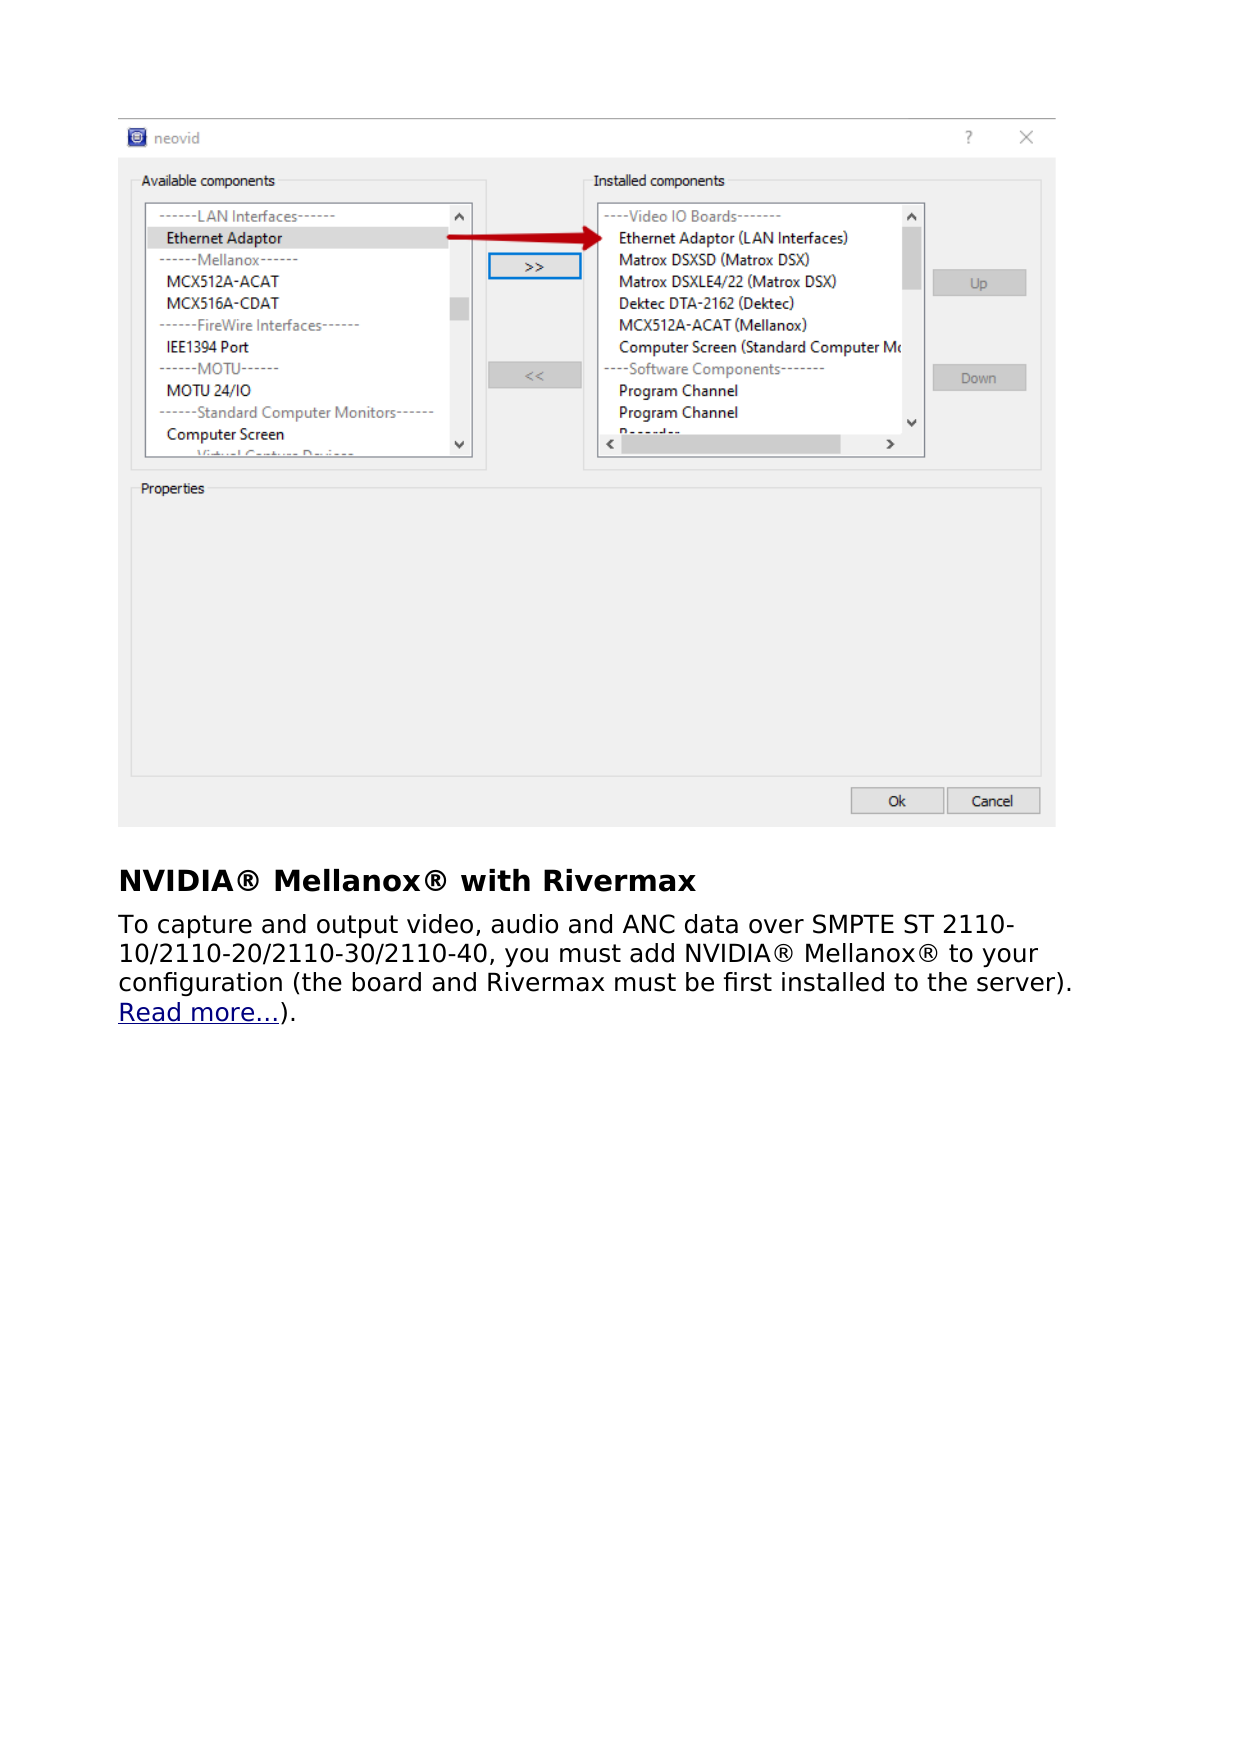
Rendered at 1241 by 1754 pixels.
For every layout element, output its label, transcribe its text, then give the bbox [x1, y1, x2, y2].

subtitle NVIDIA® Mellanox® with Rivermax [118, 864, 1122, 898]
picture [118, 118, 1056, 827]
text To capture and output video, audio and ANC data over SMPTE ST 2110-10/2110-20/2110-30/2110-40, you must add NVIDIA® Mellanox® to your configuration (the board and Rivermax must be first installed to the server). Read more...). [118, 910, 1122, 1027]
